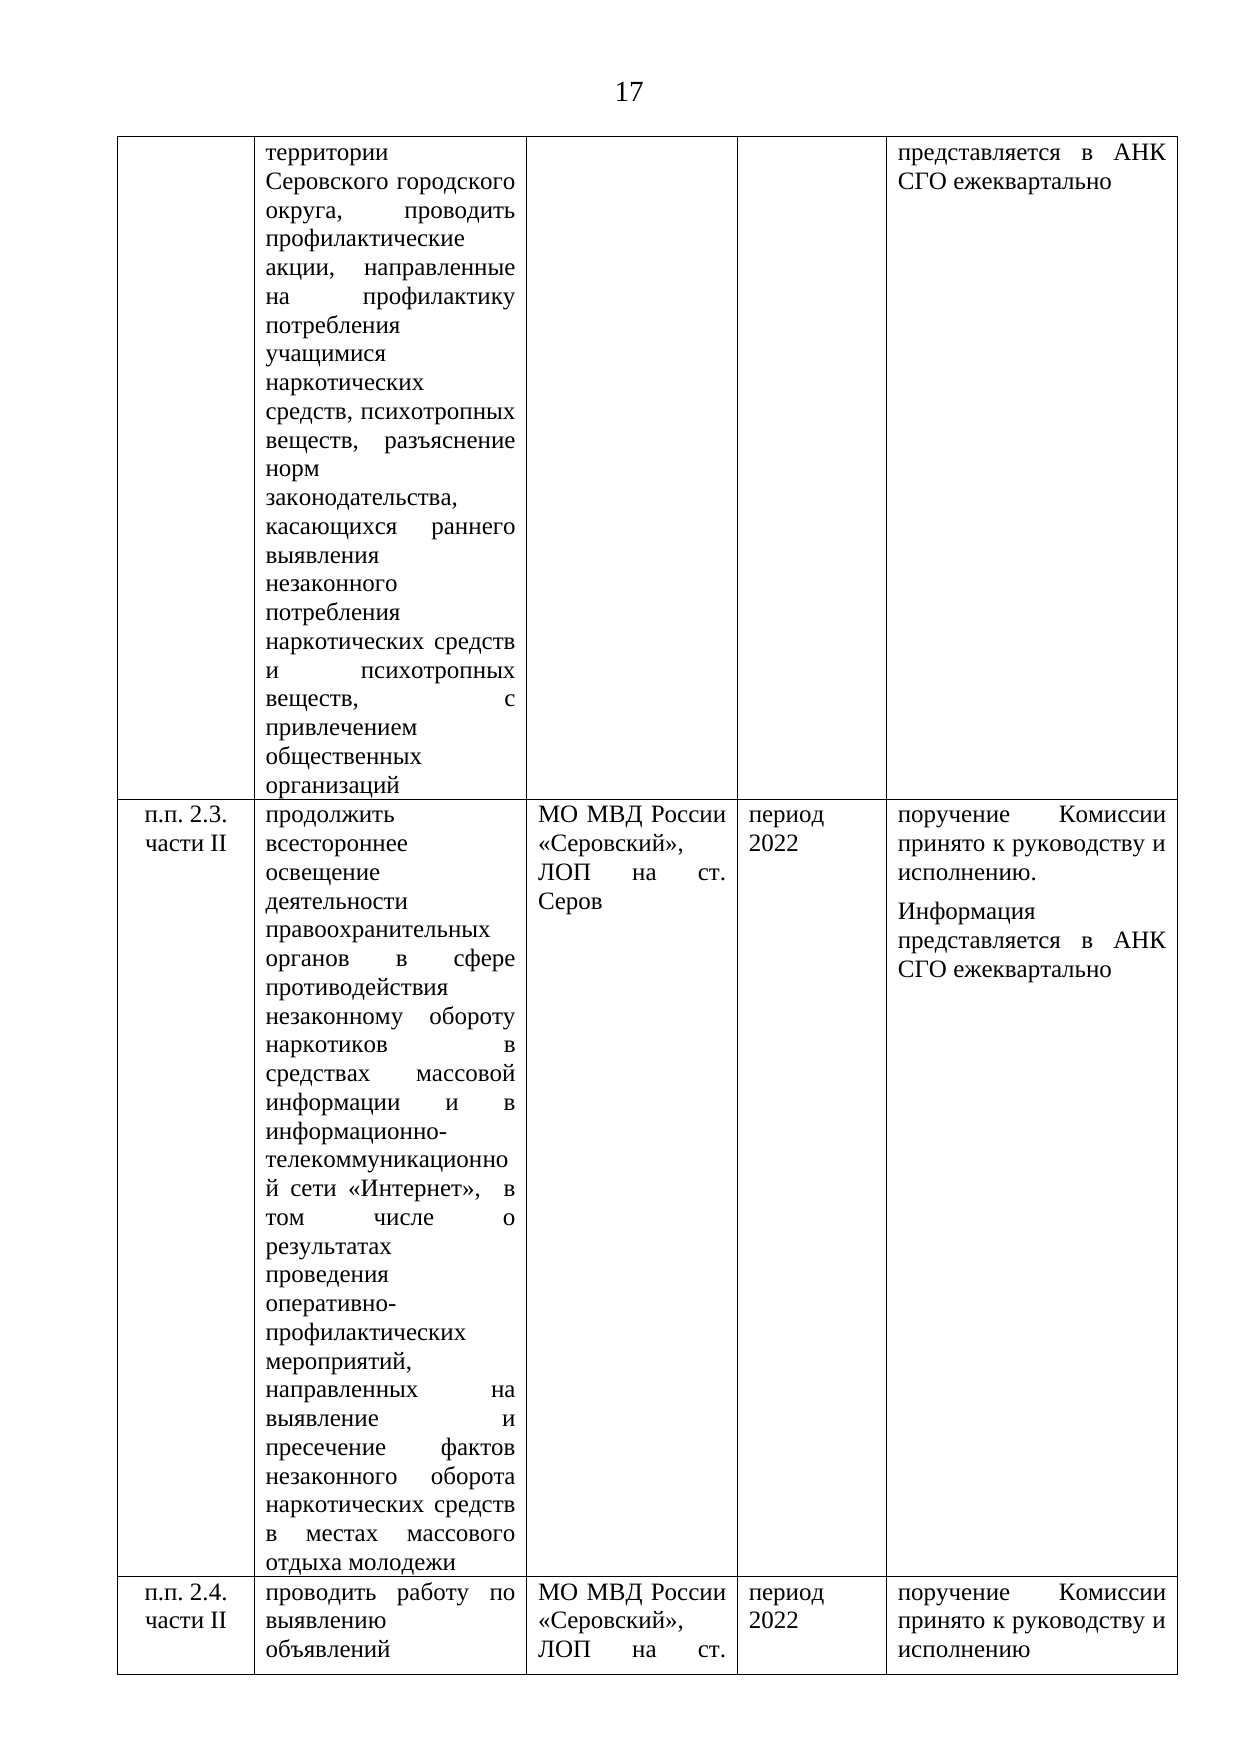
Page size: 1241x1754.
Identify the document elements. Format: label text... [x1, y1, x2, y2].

table_cell поручение Комиссии принято к руководству и исполнению. Информация представляется в АНК СГО ежеквартально [887, 800, 1177, 1576]
table_cell [118, 137, 254, 798]
table_cell поручение Комиссии принято к руководству и исполнению [887, 1577, 1177, 1673]
table_cell период 2022 [738, 800, 886, 1576]
table_cell [527, 137, 737, 798]
table_cell МО МВД России «Серовский», ЛОП на ст. [527, 1577, 737, 1673]
table_cell п.п. 2.3. части II [118, 800, 254, 1576]
table_cell продолжить всестороннее освещение деятельности правоохранительных органов в сфере противодействия незаконному обороту наркотиков в средствах массовой информации и в информационно-телекоммуникационной сети «Интернет», в том числе о результатах проведения оперативно-профилактических мероприятий, направленных на выявление и пресечение фактов незаконного оборота наркотических средств в местах массового отдыха молодежи [255, 800, 526, 1576]
table_cell период 2022 [738, 1577, 886, 1673]
table_cell проводить работу по выявлению объявлений [255, 1577, 526, 1673]
table_cell МО МВД России «Серовский», ЛОП на ст. Серов [527, 800, 737, 1576]
table_cell п.п. 2.4. части II [118, 1577, 254, 1673]
table_cell [738, 137, 886, 798]
table_cell представляется в АНК СГО ежеквартально [887, 137, 1177, 798]
table_cell территории Серовского городского округа, проводить профилактические акции, направленные на профилактику потребления учащимися наркотических средств, психотропных веществ, разъяснение норм законодательства, касающихся раннего выявления незаконного потребления наркотических средств и психотропных веществ, с привлечением общественных организаций [255, 137, 526, 798]
